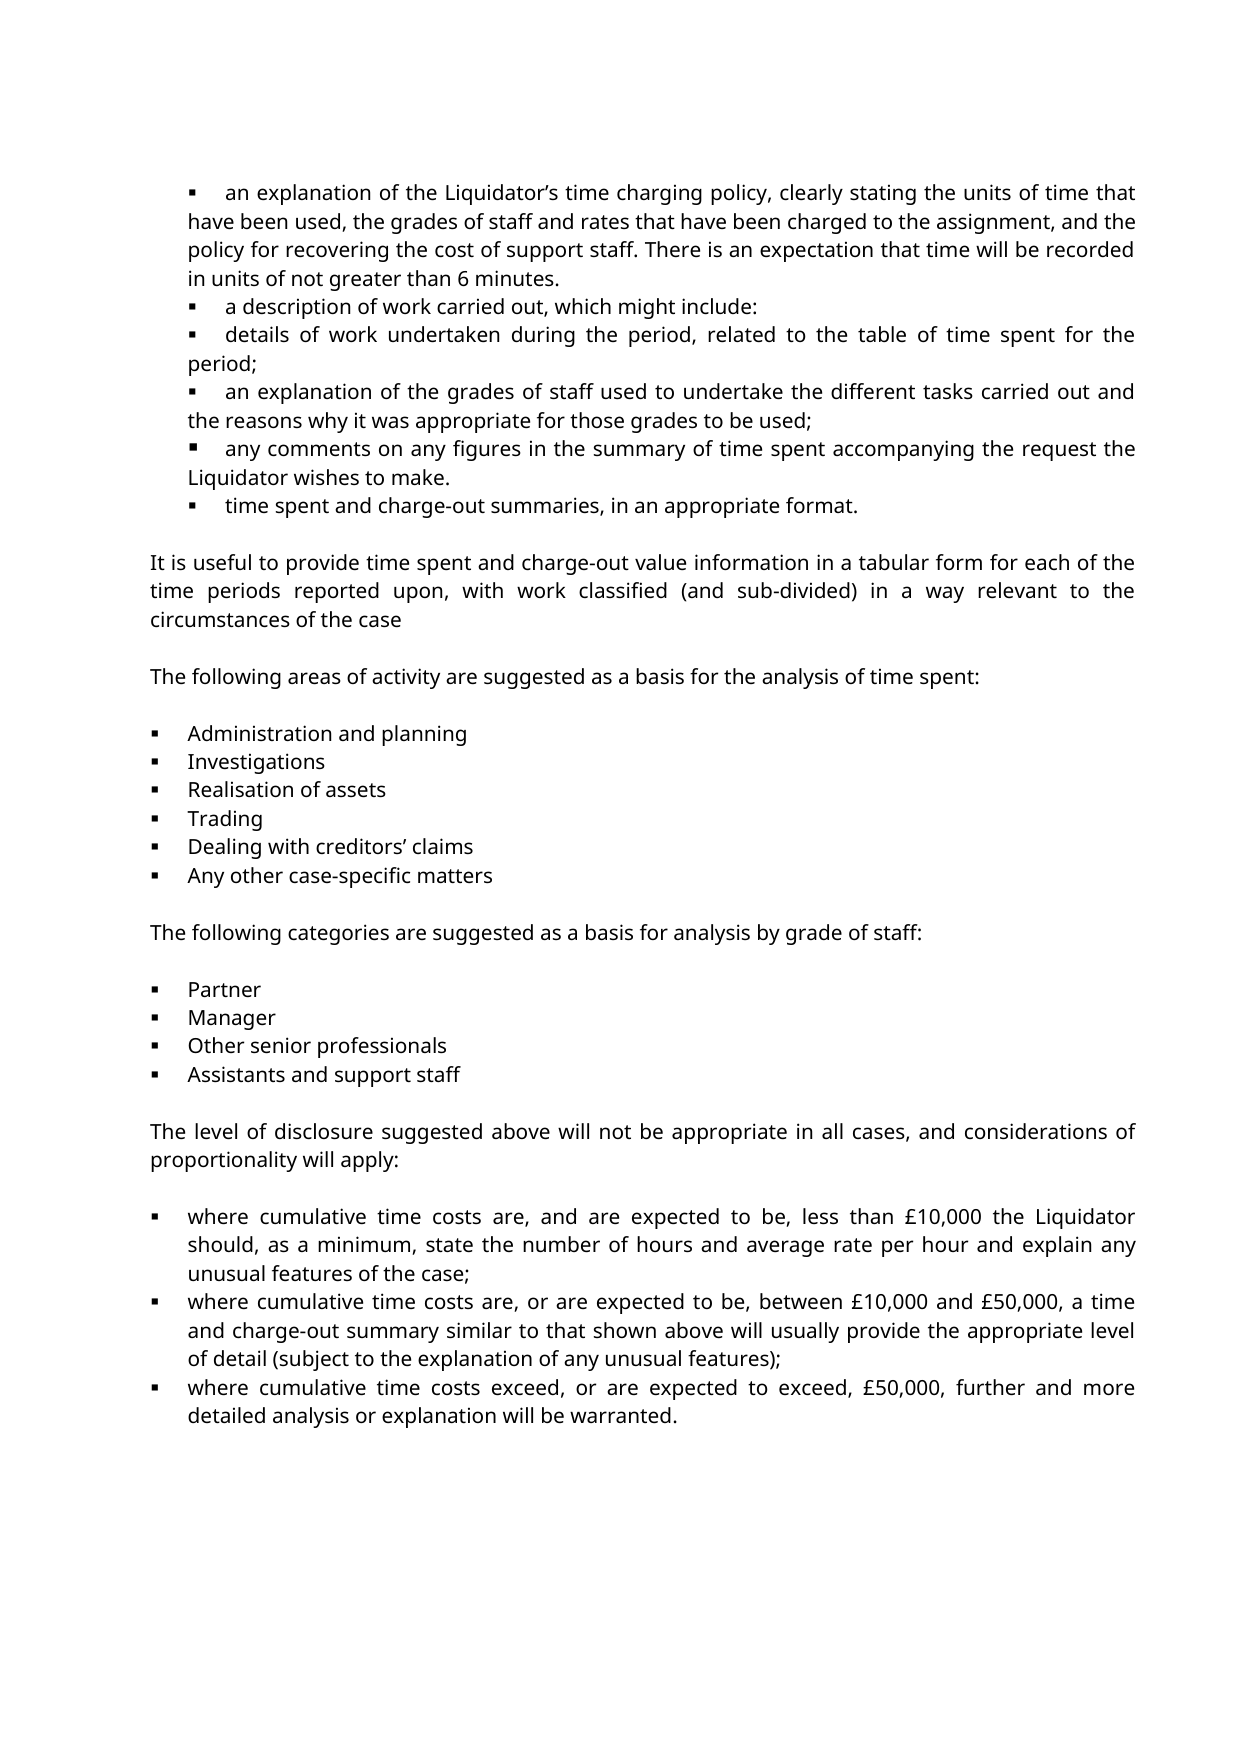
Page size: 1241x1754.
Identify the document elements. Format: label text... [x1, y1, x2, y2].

list Any other case-specific matters [150, 861, 1137, 889]
list a description of work carried out, which might include: [187, 292, 1137, 321]
list Investigations [150, 747, 1137, 776]
text It is useful to provide time spent and charge-out value information in a tabular form for each of the time periods reported upon, with work classified (and sub-divided) in a way relevant to the circumstances of the case [150, 548, 1137, 633]
text The following categories are suggested as a basis for analysis by grade of staff: [150, 918, 1137, 946]
list an explanation of the grades of staff used to undertake the different tasks carried out and the reasons why it was appropriate for those grades to be used; [187, 377, 1137, 434]
list Manager [150, 1003, 1137, 1032]
list Assistants and support staff [150, 1060, 1137, 1088]
list Other senior professionals [150, 1032, 1137, 1060]
list Partner [150, 975, 1137, 1003]
list time spent and charge-out summaries, in an appropriate format. [187, 491, 1137, 520]
list details of work undertaken during the period, related to the table of time spent for the period; [187, 321, 1137, 377]
list where cumulative time costs are, and are expected to be, less than £10,000 the Liquidator should, as a minimum, state the number of hours and average rate per hour and explain any unusual features of the case; [150, 1202, 1137, 1287]
list any comments on any figures in the summary of time spent accompanying the request the Liquidator wishes to make. [187, 434, 1137, 491]
list where cumulative time costs exceed, or are expected to exceed, £50,000, further and more detailed analysis or explanation will be warranted. [150, 1373, 1137, 1430]
list Realisation of assets [150, 776, 1137, 804]
list an explanation of the Liquidator’s time charging policy, clearly stating the units of time that have been used, the grades of staff and rates that have been charged to the assignment, and the policy for recovering the cost of support staff. There is an expectation that time will be recorded in units of not greater than 6 minutes. [187, 178, 1137, 292]
text The following areas of activity are suggested as a basis for the analysis of time spent: [150, 662, 1137, 690]
list Administration and planning [150, 719, 1137, 747]
list Trading [150, 804, 1137, 832]
list where cumulative time costs are, or are expected to be, between £10,000 and £50,000, a time and charge-out summary similar to that shown above will usually provide the appropriate level of detail (subject to the explanation of any unusual features); [150, 1287, 1137, 1373]
text The level of disclosure suggested above will not be appropriate in all cases, and considerations of proportionality will apply: [150, 1117, 1137, 1174]
list Dealing with creditors’ claims [150, 832, 1137, 861]
